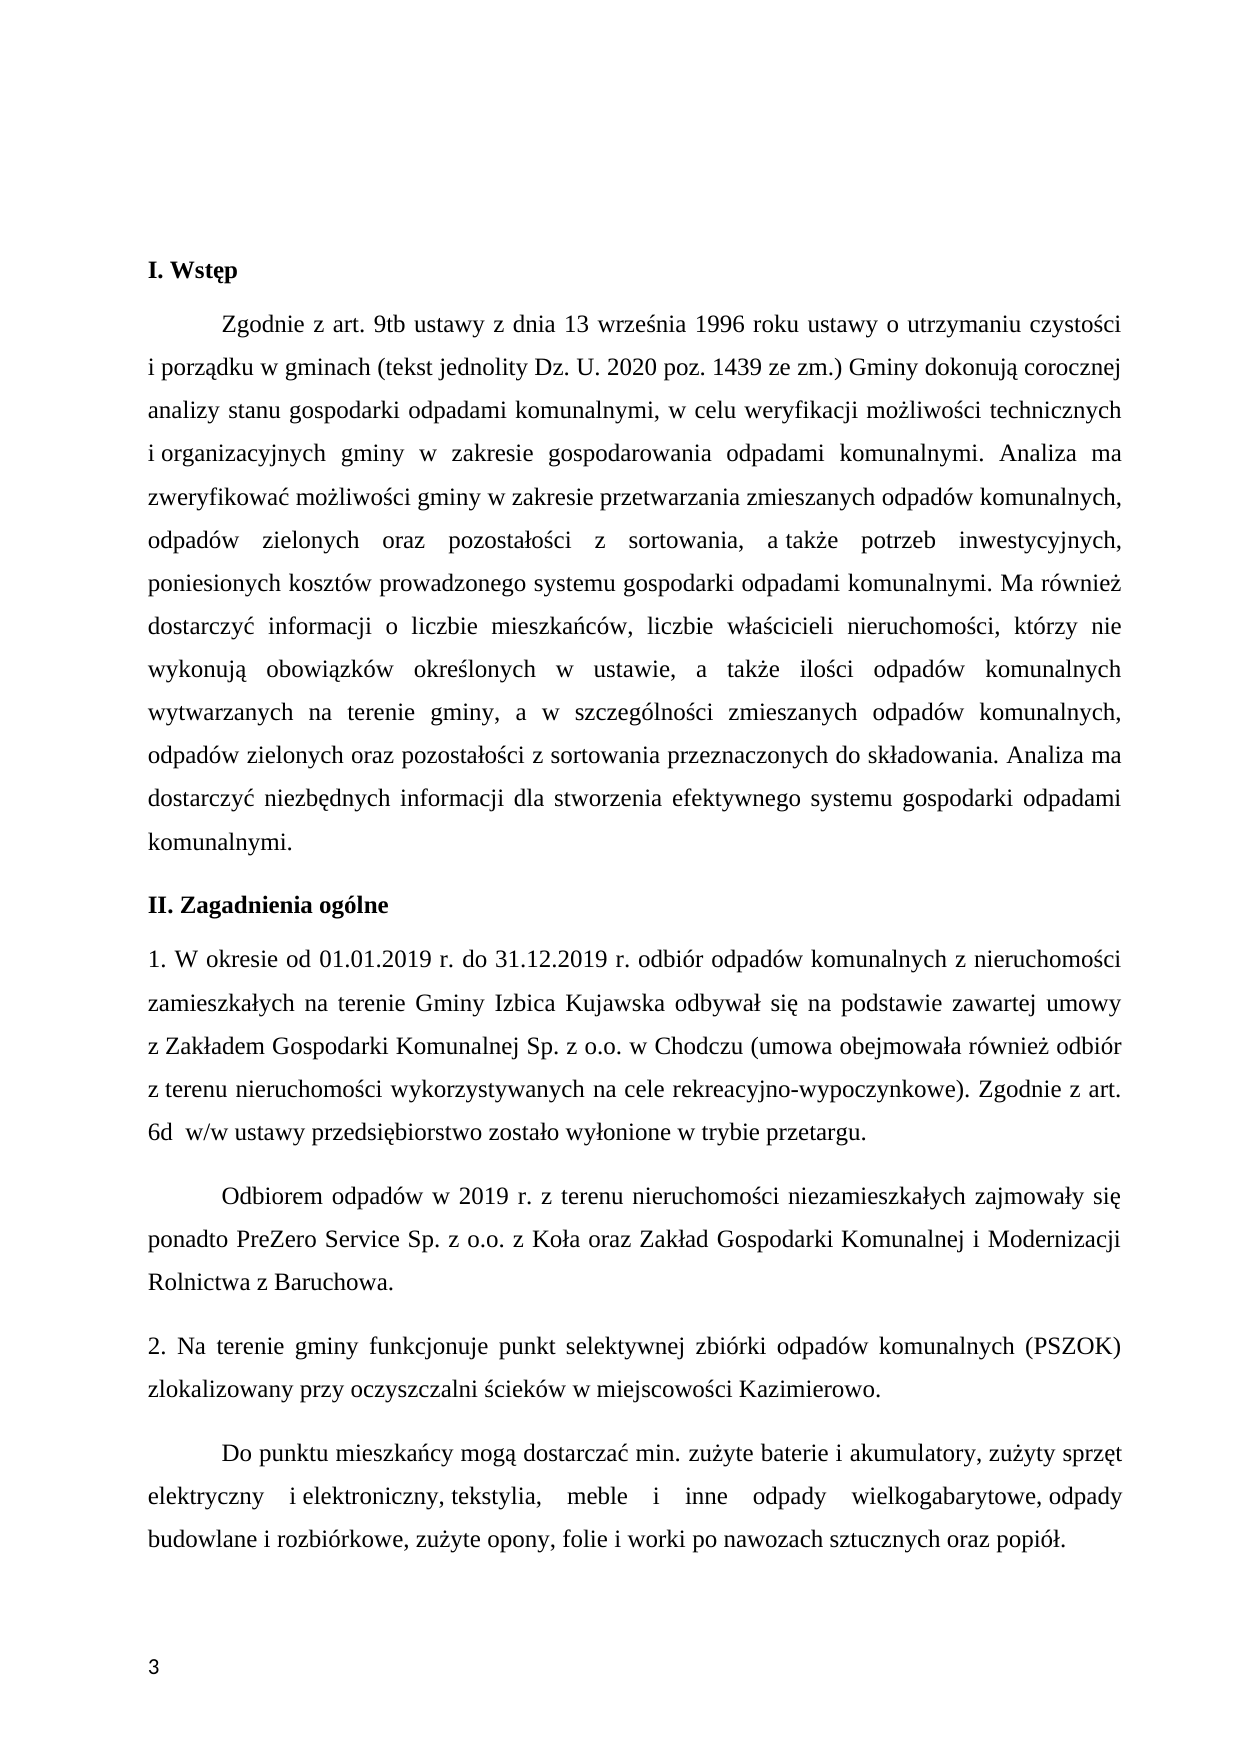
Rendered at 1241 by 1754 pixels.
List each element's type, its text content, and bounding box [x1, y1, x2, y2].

text II. Zagadnienia ogólne [148, 891, 1122, 919]
text Zgodnie z art. 9tb ustawy z dnia 13 września 1996 roku ustawy o utrzymaniu czystości i porządku w gminach (tekst jednolity Dz. U. 2020 poz. 1439 ze zm.) Gminy dokonują corocznej analizy stanu gospodarki odpadami komunalnymi, w celu weryfikacji możliwości technicznych i organizacyjnych gminy w zakresie gospodarowania odpadami komunalnymi. Analiza ma zweryfikować możliwości gminy w zakresie przetwarzania zmieszanych odpadów komunalnych, odpadów zielonych oraz pozostałości z sortowania, a także potrzeb inwestycyjnych, poniesionych kosztów prowadzonego systemu gospodarki odpadami komunalnymi. Ma również dostarczyć informacji o liczbie mieszkańców, liczbie właścicieli nieruchomości, którzy nie wykonują obowiązków określonych w ustawie, a także ilości odpadów komunalnych wytwarzanych na terenie gminy, a w szczególności zmieszanych odpadów komunalnych, odpadów zielonych oraz pozostałości z sortowania przeznaczonych do składowania. Analiza ma dostarczyć niezbędnych informacji dla stworzenia efektywnego systemu gospodarki odpadami komunalnymi. [148, 309, 1122, 855]
text Do punktu mieszkańcy mogą dostarczać min. zużyte baterie i akumulatory, zużyty sprzęt elektryczny i elektroniczny, tekstylia, meble i inne odpady wielkogabarytowe, odpady budowlane i rozbiórkowe, zużyte opony, folie i worki po nawozach sztucznych oraz popiół. [148, 1438, 1122, 1553]
text 2. Na terenie gminy funkcjonuje punkt selektywnej zbiórki odpadów komunalnych (PSZOK) zlokalizowany przy oczyszczalni ścieków w miejscowości Kazimierowo. [148, 1331, 1122, 1403]
text I. Wstęp [148, 255, 1122, 284]
text 1. W okresie od 01.01.2019 r. do 31.12.2019 r. odbiór odpadów komunalnych z nieruchomości zamieszkałych na terenie Gminy Izbica Kujawska odbywał się na podstawie zawartej umowy z Zakładem Gospodarki Komunalnej Sp. z o.o. w Chodczu (umowa obejmowała również odbiór z terenu nieruchomości wykorzystywanych na cele rekreacyjno-wypoczynkowe). Zgodnie z art. 6d w/w ustawy przedsiębiorstwo zostało wyłonione w trybie przetargu. [148, 944, 1122, 1146]
text Odbiorem odpadów w 2019 r. z terenu nieruchomości niezamieszkałych zajmowały się ponadto PreZero Service Sp. z o.o. z Koła oraz Zakład Gospodarki Komunalnej i Modernizacji Rolnictwa z Baruchowa. [148, 1181, 1122, 1296]
